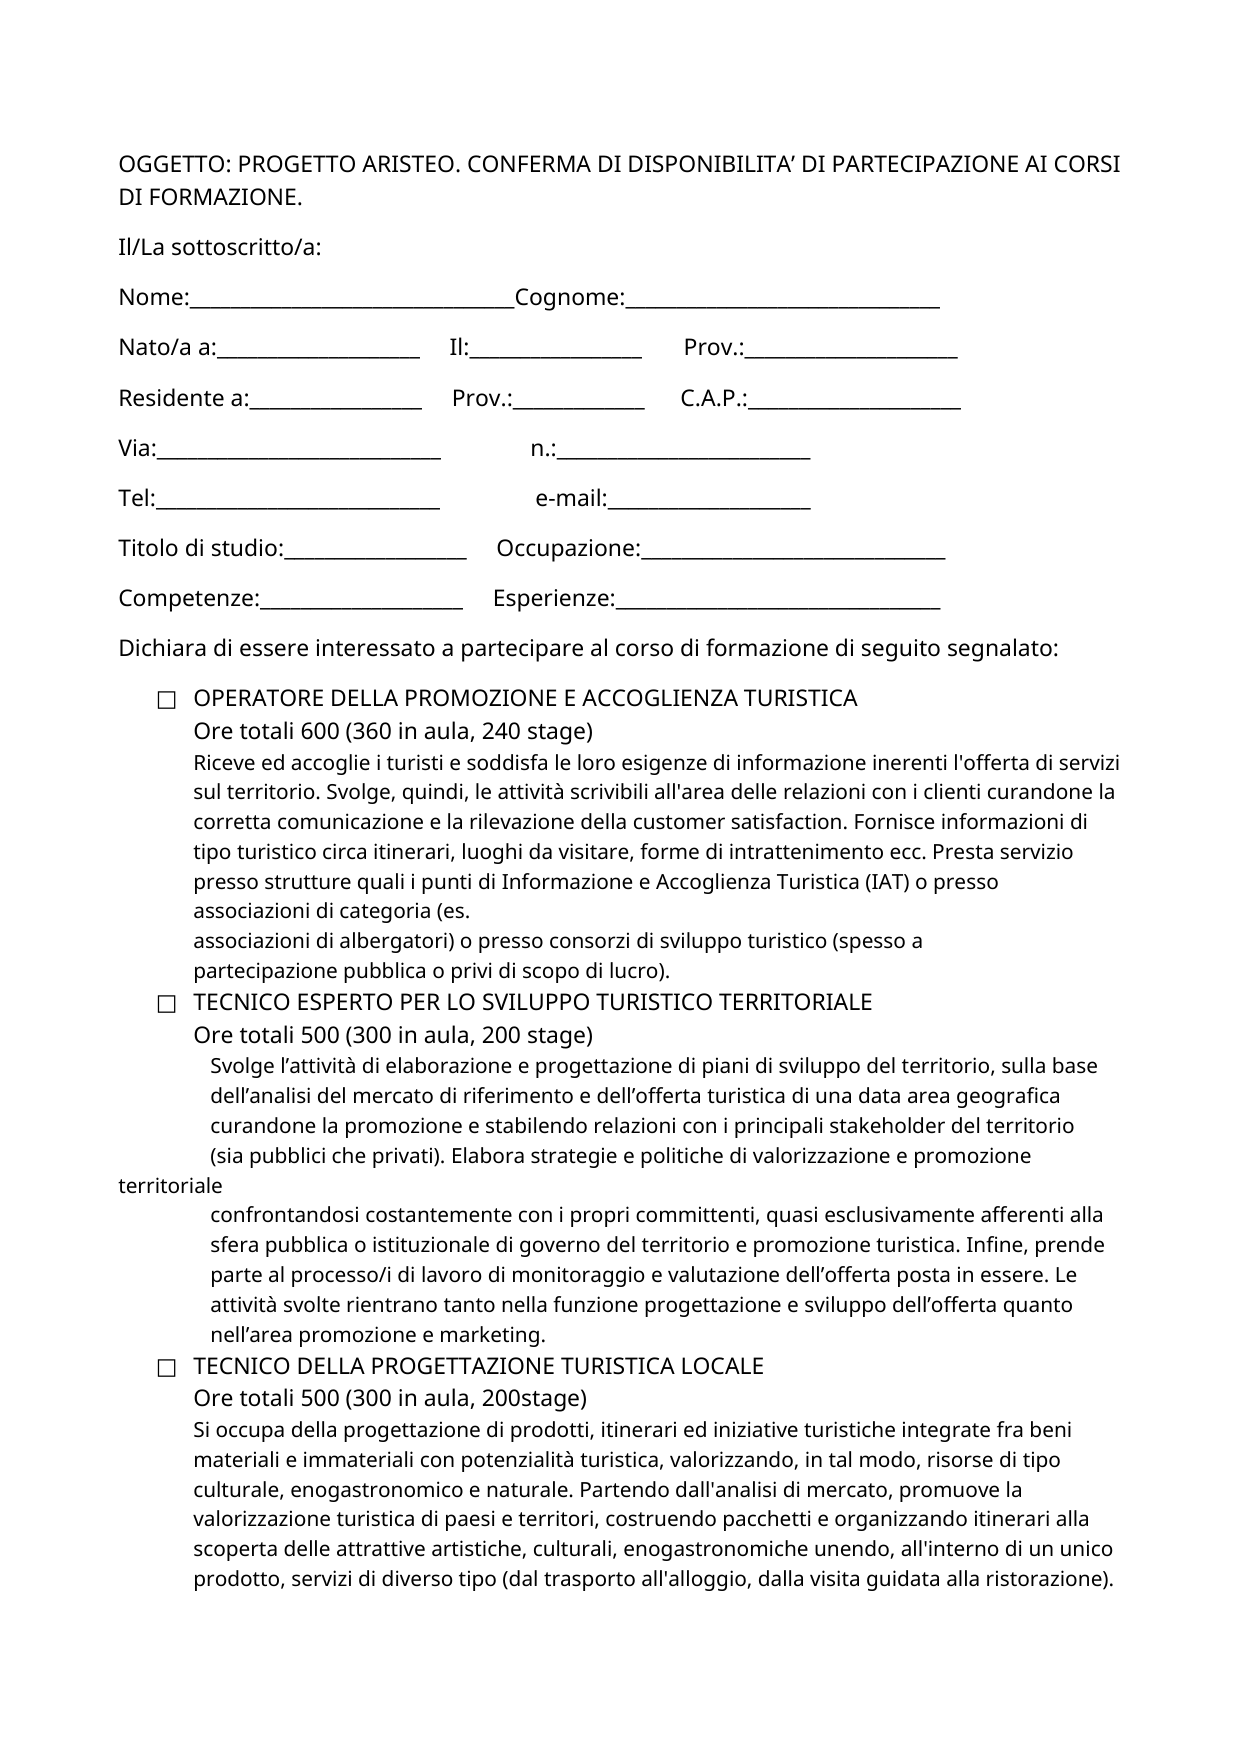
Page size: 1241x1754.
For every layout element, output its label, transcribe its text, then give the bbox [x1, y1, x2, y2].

text Ore totali 500 (300 in aula, 200stage) [193, 1382, 1122, 1414]
text curandone la promozione e stabilendo relazioni con i principali stakeholder del territorio [118, 1111, 1122, 1140]
text Il/La sottoscritto/a: [118, 231, 1122, 262]
text partecipazione pubblica o privi di scopo di lucro). [193, 956, 1122, 985]
text Titolo di studio:__________________ Occupazione:______________________________ [118, 532, 1122, 563]
list TECNICO DELLA PROGETTAZIONE TURISTICA LOCALE [156, 1349, 1122, 1381]
list OPERATORE DELLA PROMOZIONE E ACCOGLIENZA TURISTICA [156, 682, 1122, 713]
text Via:____________________________ n.:_________________________ [118, 432, 1122, 463]
text attività svolte rientrano tanto nella funzione progettazione e sviluppo dell’offerta quanto [118, 1290, 1122, 1318]
text nell’area promozione e marketing. [118, 1320, 1122, 1348]
text Tel:____________________________ e-mail:____________________ [118, 482, 1122, 513]
text Ore totali 600 (360 in aula, 240 stage) [193, 715, 1122, 746]
text parte al processo/i di lavoro di monitoraggio e valutazione dell’offerta posta in essere. Le [118, 1260, 1122, 1289]
text dell’analisi del mercato di riferimento e dell’offerta turistica di una data area geografica [118, 1081, 1122, 1110]
text Svolge l’attività di elaborazione e progettazione di piani di sviluppo del territorio, sulla base [118, 1052, 1122, 1080]
text Nato/a a:____________________ Il:_________________ Prov.:_____________________ [118, 331, 1122, 363]
text associazioni di albergatori) o presso consorzi di sviluppo turistico (spesso a [193, 926, 1122, 955]
text Nome:________________________________Cognome:_______________________________ [118, 281, 1122, 312]
text Riceve ed accoglie i turisti e soddisfa le loro esigenze di informazione inerenti l'offerta di servizi sul territorio. Svolge, quindi, le attività scrivibili all'area delle relazioni con i clienti curandone la corretta comunicazione e la rilevazione della customer satisfaction. Fornisce informazioni di tipo turistico circa itinerari, luoghi da visitare, forme di intrattenimento ecc. Presta servizio presso strutture quali i punti di Informazione e Accoglienza Turistica (IAT) o presso associazioni di categoria (es. [193, 748, 1122, 925]
text Si occupa della progettazione di prodotti, itinerari ed iniziative turistiche integrate fra beni materiali e immateriali con potenzialità turistica, valorizzando, in tal modo, risorse di tipo culturale, enogastronomico e naturale. Partendo dall'analisi di mercato, promuove la valorizzazione turistica di paesi e territori, costruendo pacchetti e organizzando itinerari alla scoperta delle attrattive artistiche, culturali, enogastronomiche unendo, all'interno di un unico prodotto, servizi di diverso tipo (dal trasporto all'alloggio, dalla visita guidata alla ristorazione). [193, 1415, 1122, 1593]
text sfera pubblica o istituzionale di governo del territorio e promozione turistica. Infine, prende [118, 1230, 1122, 1259]
list TECNICO ESPERTO PER LO SVILUPPO TURISTICO TERRITORIALE [156, 986, 1122, 1017]
text (sia pubblici che privati). Elabora strategie e politiche di valorizzazione e promozione territoriale [118, 1141, 1122, 1199]
text Competenze:____________________ Esperienze:________________________________ [118, 582, 1122, 613]
text Residente a:_________________ Prov.:_____________ C.A.P.:_____________________ [118, 381, 1122, 413]
text Dichiara di essere interessato a partecipare al corso di formazione di seguito segnalato: [118, 632, 1122, 663]
text OGGETTO: PROGETTO ARISTEO. CONFERMA DI DISPONIBILITA’ DI PARTECIPAZIONE AI CORSI DI FORMAZIONE. [118, 148, 1122, 212]
text confrontandosi costantemente con i propri committenti, quasi esclusivamente afferenti alla [118, 1201, 1122, 1229]
text Ore totali 500 (300 in aula, 200 stage) [193, 1019, 1122, 1050]
